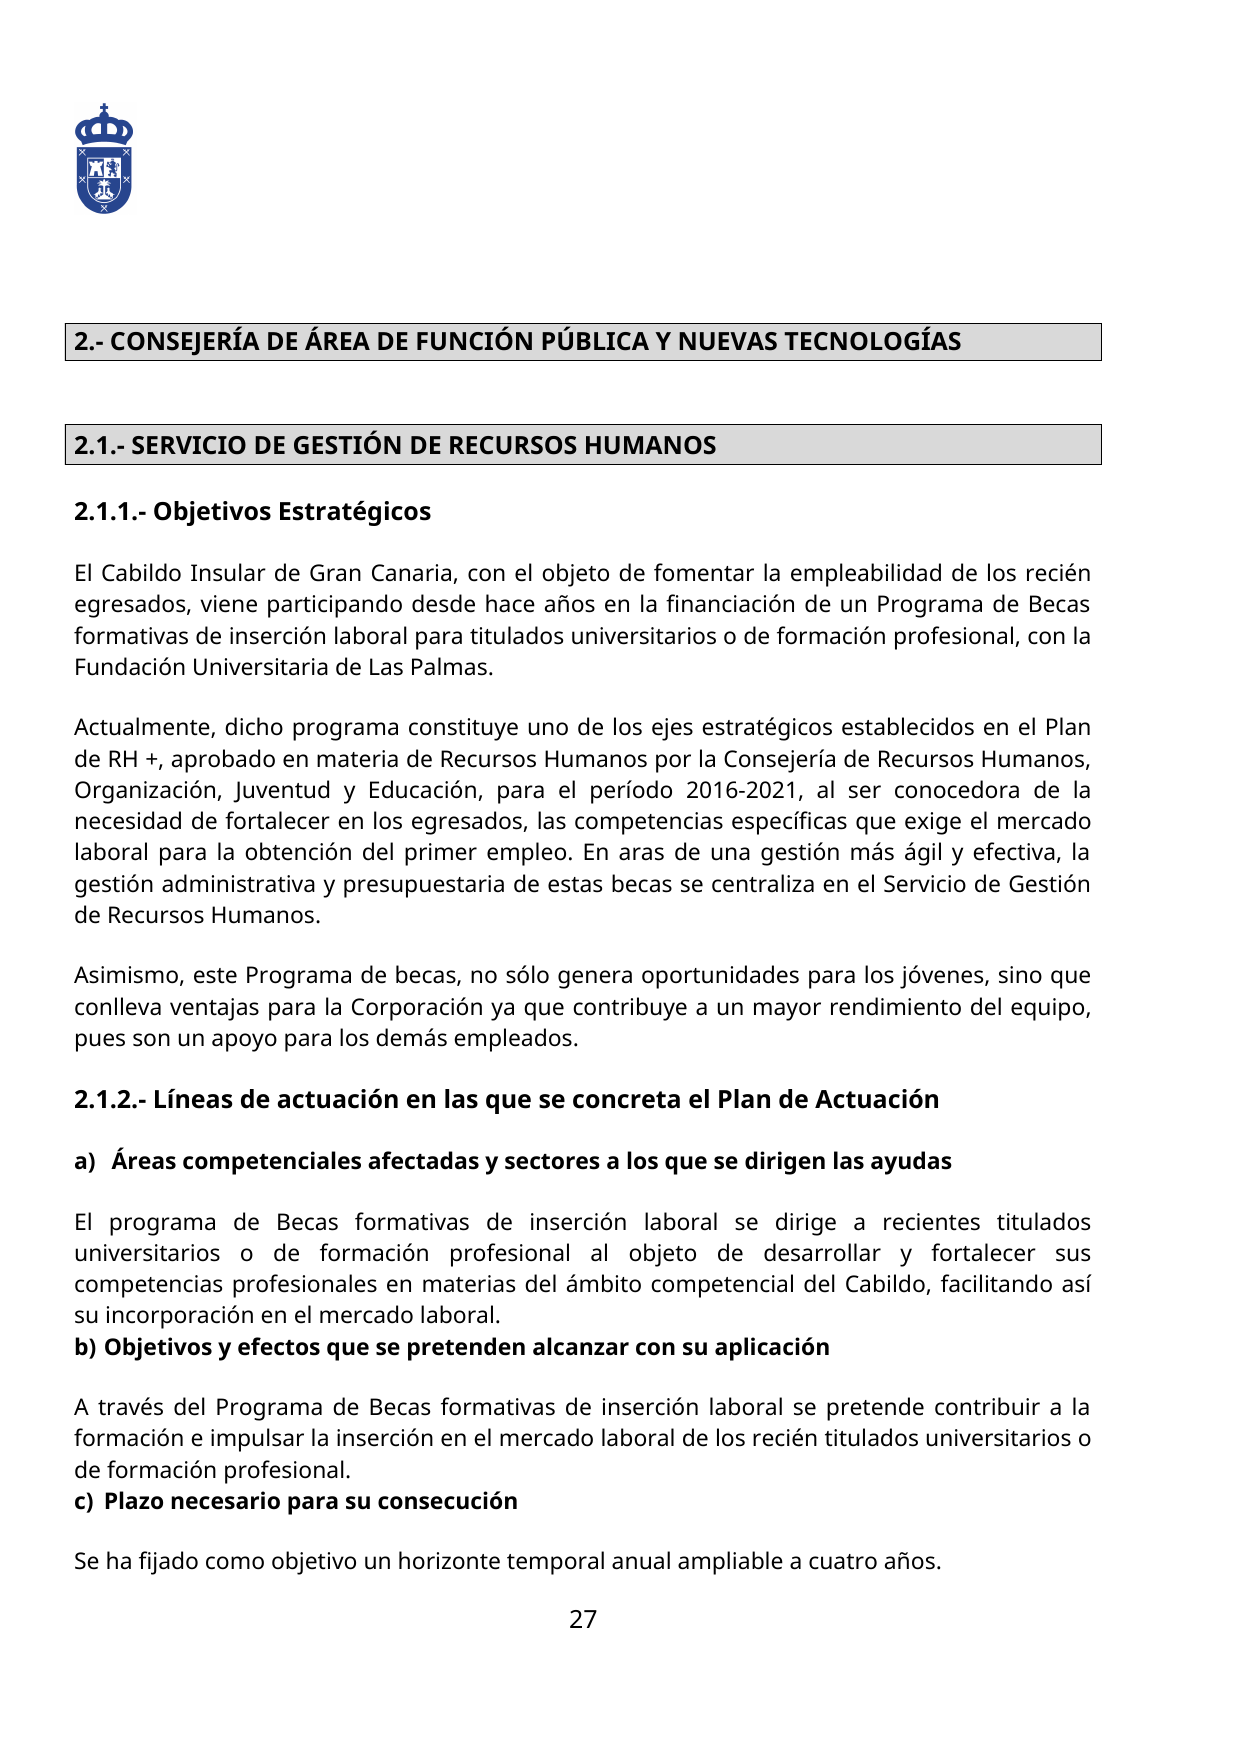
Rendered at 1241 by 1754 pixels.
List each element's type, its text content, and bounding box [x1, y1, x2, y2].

text 2.1.2.- Líneas de actuación en las que se concreta el Plan de Actuación [74, 1082, 1092, 1116]
text 2.- CONSEJERÍA DE ÁREA DE FUNCIÓN PÚBLICA Y NUEVAS TECNOLOGÍAS [66, 324, 1101, 360]
list Objetivos y efectos que se pretenden alcanzar con su aplicación [74, 1331, 1092, 1362]
text El Cabildo Insular de Gran Canaria, con el objeto de fomentar la empleabilidad de los recién egresados, viene participando desde hace años en la financiación de un Programa de Becas formativas de inserción laboral para titulados universitarios o de formación profesional, con la Fundación Universitaria de Las Palmas. [74, 557, 1092, 682]
text A través del Programa de Becas formativas de inserción laboral se pretende contribuir a la formación e impulsar la inserción en el mercado laboral de los recién titulados universitarios o de formación profesional. [74, 1391, 1092, 1485]
list Plazo necesario para su consecución [74, 1485, 1092, 1516]
text Actualmente, dicho programa constituye uno de los ejes estratégicos establecidos en el Plan de RH +, aprobado en materia de Recursos Humanos por la Consejería de Recursos Humanos, Organización, Juventud y Educación, para el período 2016-2021, al ser conocedora de la necesidad de fortalecer en los egresados, las competencias específicas que exige el mercado laboral para la obtención del primer empleo. En aras de una gestión más ágil y efectiva, la gestión administrativa y presupuestaria de estas becas se centraliza en el Servicio de Gestión de Recursos Humanos. [74, 711, 1092, 930]
text Se ha fijado como objetivo un horizonte temporal anual ampliable a cuatro años. [74, 1545, 1092, 1577]
list Áreas competenciales afectadas y sectores a los que se dirigen las ayudas [74, 1145, 1092, 1177]
text 2.1.- SERVICIO DE GESTIÓN DE RECURSOS HUMANOS [66, 425, 1101, 464]
text El programa de Becas formativas de inserción laboral se dirige a recientes titulados universitarios o de formación profesional al objeto de desarrollar y fortalecer sus competencias profesionales en materias del ámbito competencial del Cabildo, facilitando así su incorporación en el mercado laboral. [74, 1206, 1092, 1331]
text Asimismo, este Programa de becas, no sólo genera oportunidades para los jóvenes, sino que conlleva ventajas para la Corporación ya que contribuye a un mayor rendimiento del equipo, pues son un apoyo para los demás empleados. [74, 959, 1092, 1053]
text 2.1.1.- Objetivos Estratégicos [74, 494, 1092, 528]
picture [73, 102, 137, 215]
